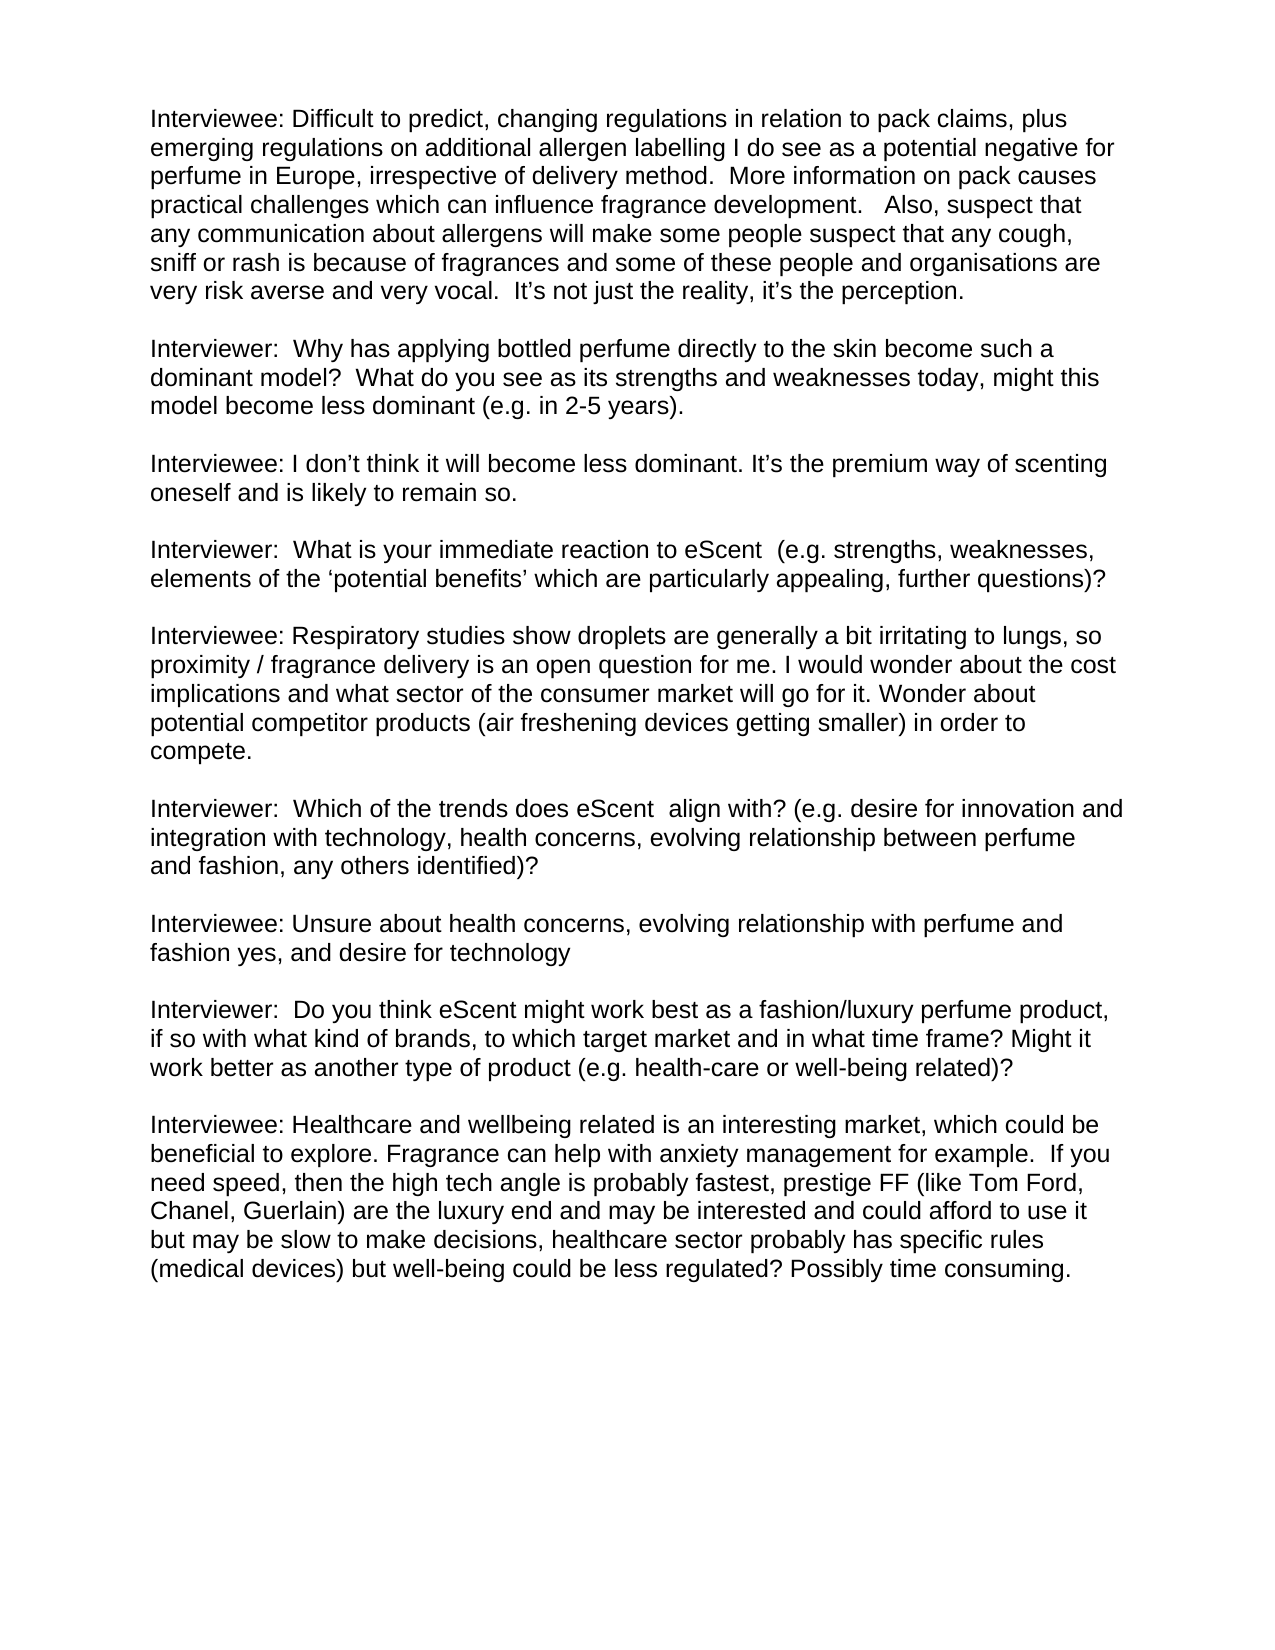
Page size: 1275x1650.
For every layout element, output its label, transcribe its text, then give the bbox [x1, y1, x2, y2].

text Interviewee: Healthcare and wellbeing related is an interesting market, which could be beneficial to explore. Fragrance can help with anxiety management for example. If you need speed, then the high tech angle is probably fastest, prestige FF (like Tom Ford, Chanel, Guerlain) are the luxury end and may be interested and could afford to use it but may be slow to make decisions, healthcare sector probably has specific rules (medical devices) but well-being could be less regulated? Possibly time consuming. [150, 1110, 1125, 1282]
text Interviewee: Difficult to predict, changing regulations in relation to pack claims, plus emerging regulations on additional allergen labelling I do see as a potential negative for perfume in Europe, irrespective of delivery method. More information on pack causes practical challenges which can influence fragrance development. Also, suspect that any communication about allergens will make some people suspect that any cough, sniff or rash is because of fragrances and some of these people and organisations are very risk averse and very vocal. It’s not just the reality, it’s the perception. [150, 104, 1125, 305]
text Interviewee: Unsure about health concerns, evolving relationship with perfume and fashion yes, and desire for technology [150, 909, 1125, 966]
text Interviewer: Which of the trends does eScent align with? (e.g. desire for innovation and integration with technology, health concerns, evolving relationship between perfume and fashion, any others identified)? [150, 794, 1125, 880]
text Interviewee: I don’t think it will become less dominant. It’s the premium way of scenting oneself and is likely to remain so. [150, 449, 1125, 506]
text Interviewer: Why has applying bottled perfume directly to the skin become such a dominant model? What do you see as its strengths and weaknesses today, might this model become less dominant (e.g. in 2-5 years). [150, 334, 1125, 420]
text Interviewer: What is your immediate reaction to eScent (e.g. strengths, weaknesses, elements of the ‘potential benefits’ which are particularly appealing, further questions)? [150, 535, 1125, 592]
text Interviewee: Respiratory studies show droplets are generally a bit irritating to lungs, so proximity / fragrance delivery is an open question for me. I would wonder about the cost implications and what sector of the consumer market will go for it. Wonder about potential competitor products (air freshening devices getting smaller) in order to compete. [150, 621, 1125, 765]
text Interviewer: Do you think eScent might work best as a fashion/luxury perfume product, if so with what kind of brands, to which target market and in what time frame? Might it work better as another type of product (e.g. health-care or well-being related)? [150, 995, 1125, 1081]
